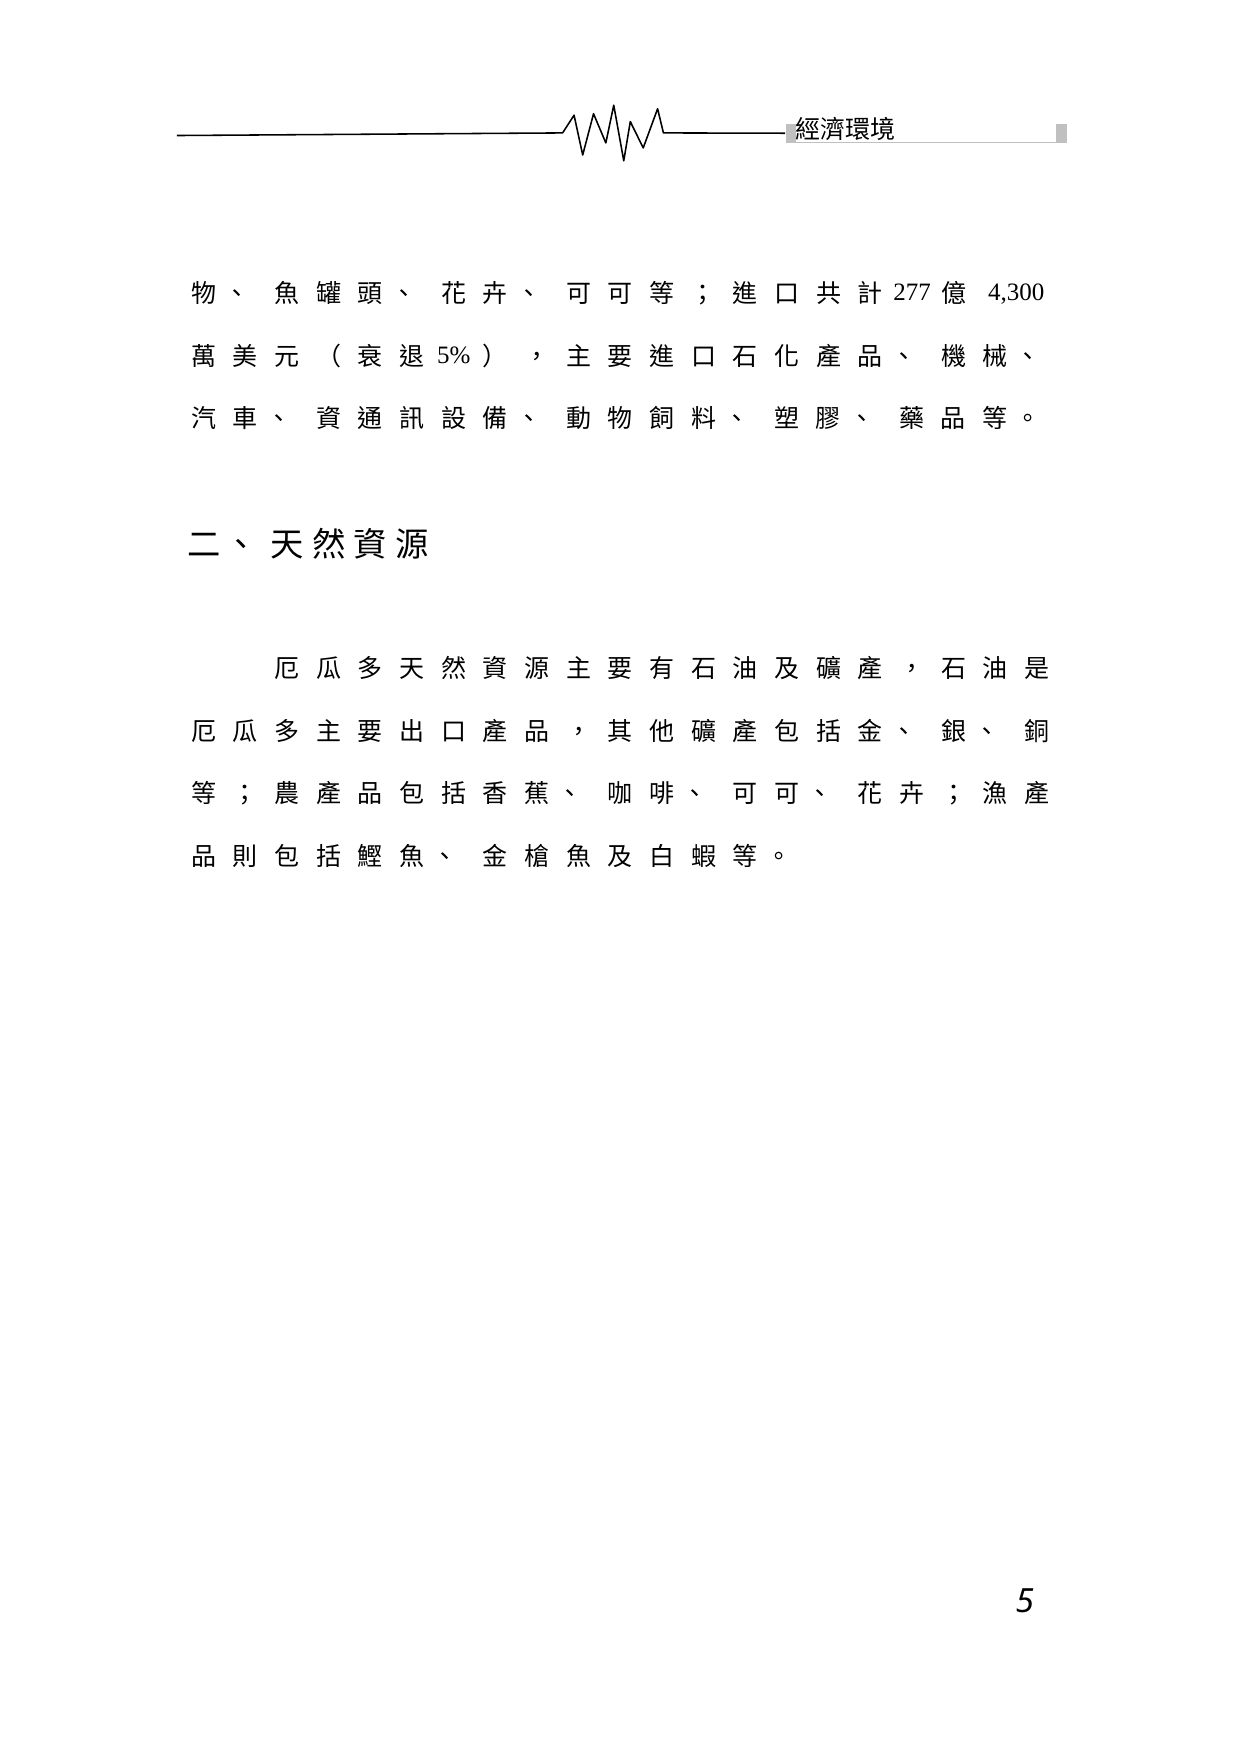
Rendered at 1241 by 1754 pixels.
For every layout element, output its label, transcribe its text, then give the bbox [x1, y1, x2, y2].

text 物、魚罐頭、花卉、可可等；進口共計277億4,300萬美元（衰退5%），主要進口石化產品、機械、汽車、資通訊設備、動物飼料、塑膠、藥品等。 [183, 250, 1058, 438]
text 二、天然資源 [183, 500, 1058, 563]
text 厄瓜多天然資源主要有石油及礦產，石油是厄瓜多主要出口產品，其他礦產包括金、銀、銅等；農產品包括香蕉、咖啡、可可、花卉；漁產品則包括鰹魚、金槍魚及白蝦等。 [183, 625, 1058, 875]
